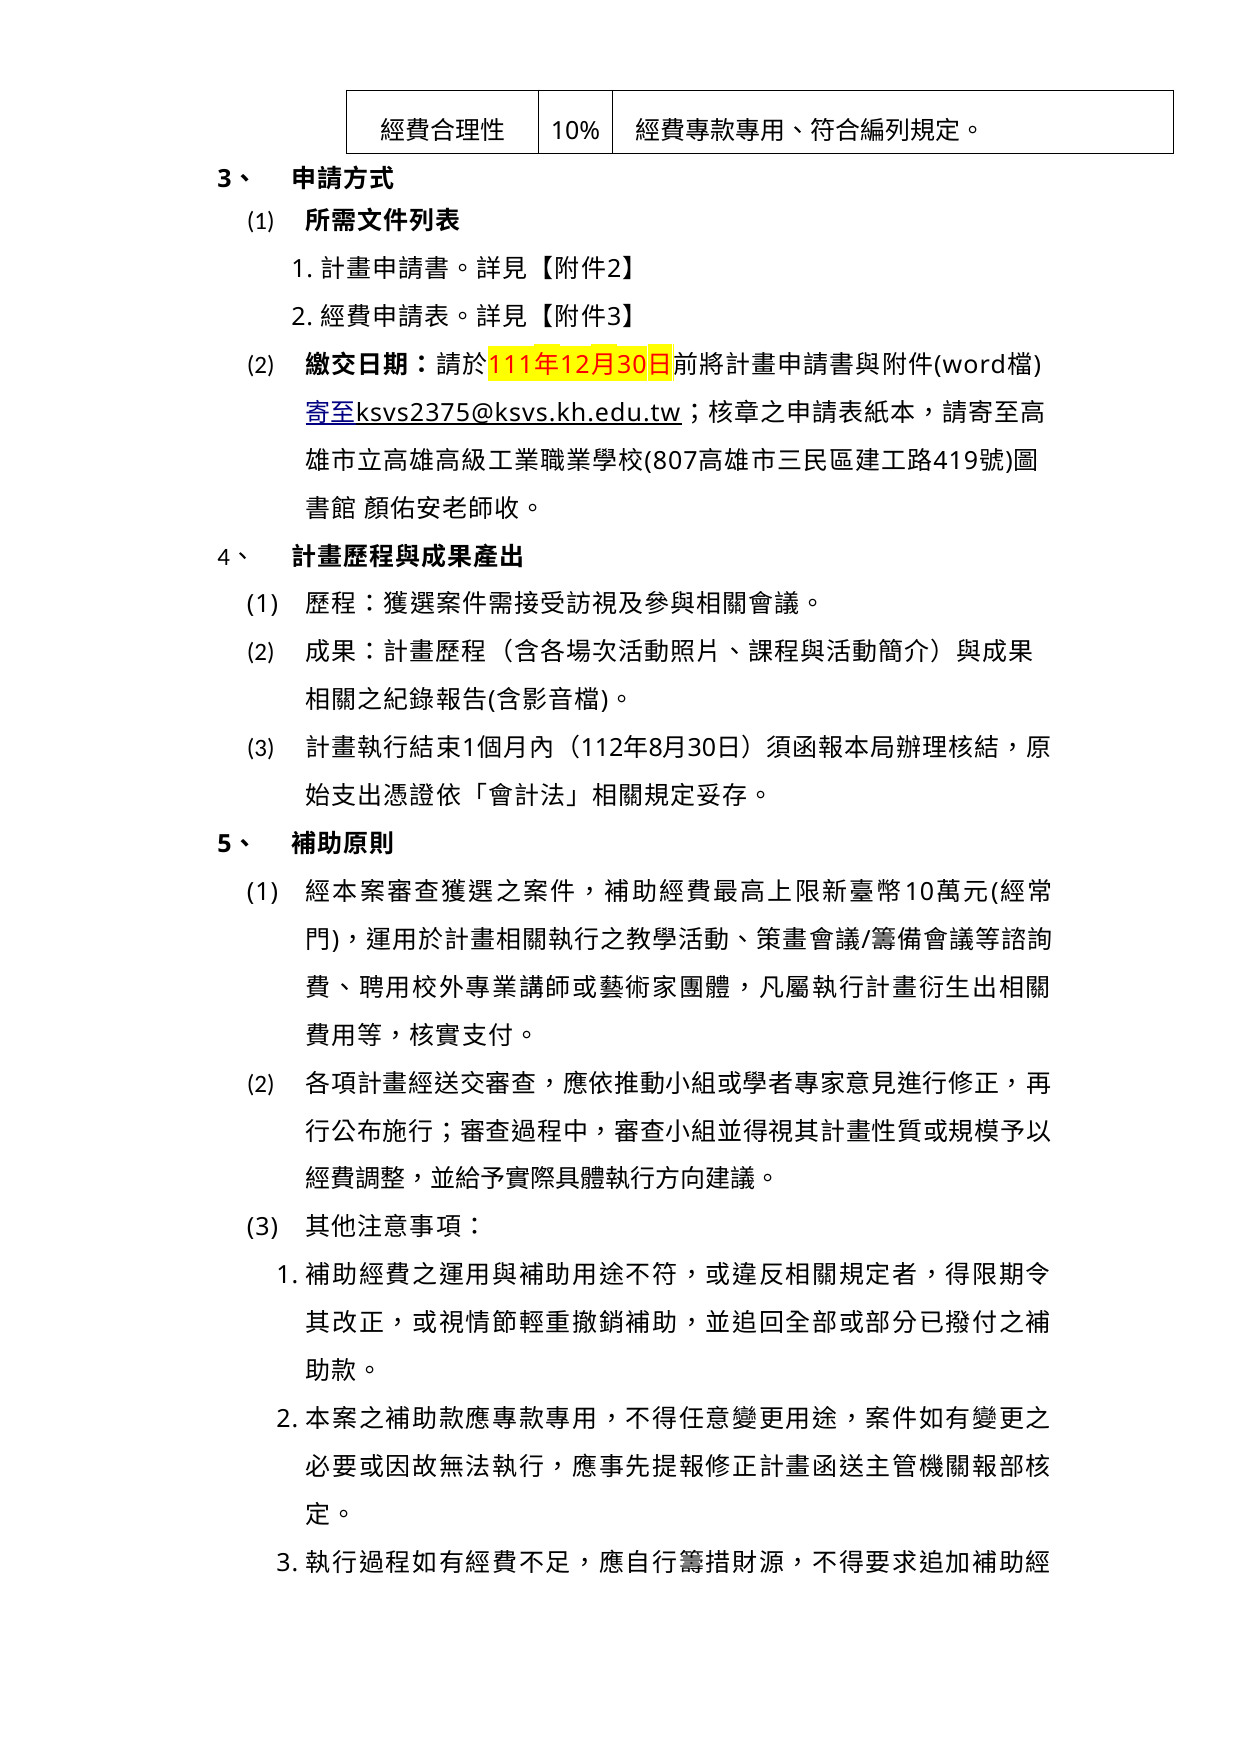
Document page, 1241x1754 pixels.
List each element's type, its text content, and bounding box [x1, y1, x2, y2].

list 經本案審查獲選之案件，補助經費最高上限新臺幣10萬元(經常門)，運用於計畫相關執行之教學活動、策畫會議/籌備會議等諮詢費、聘用校外專業講師或藝術家團體，凡屬執行計畫衍生出相關費用等，核實支付。 [247, 860, 1053, 1051]
list 各項計畫經送交審查，應依推動小組或學者專家意見進行修正，再行公布施行；審查過程中，審查小組並得視其計畫性質或規模予以經費調整，並給予實際具體執行方向建議。 [247, 1051, 1053, 1195]
list 執行過程如有經費不足，應自行籌措財源，不得要求追加補助經費。 [276, 1531, 1053, 1578]
list 補助原則 [217, 812, 1053, 860]
list 計畫申請書。詳見【附件2】 [291, 237, 1053, 285]
list 繳交日期：請於111年12月30日前將計畫申請書與附件(word檔)寄至ksvs2375@ksvs.kh.edu.tw；核章之申請表紙本，請寄至高雄市立高雄高級工業職業學校(807高雄市三民區建工路419號)圖書館 顏佑安老師收。 [247, 333, 1053, 524]
list 經費申請表。詳見【附件3】 [291, 285, 1053, 333]
list 本案之補助款應專款專用，不得任意變更用途，案件如有變更之必要或因故無法執行，應事先提報修正計畫函送主管機關報部核定。 [276, 1387, 1053, 1531]
list 成果：計畫歷程（含各場次活動照片、課程與活動簡介）與成果相關之紀錄報告(含影音檔)。 [247, 620, 1053, 716]
list 所需文件列表 [247, 195, 1053, 237]
list 其他注意事項： [247, 1195, 1053, 1243]
list 補助經費之運用與補助用途不符，或違反相關規定者，得限期令其改正，或視情節輕重撤銷補助，並追回全部或部分已撥付之補助款。 [276, 1243, 1053, 1387]
list 計畫歷程與成果產出 [217, 524, 1053, 572]
list 申請方式 [217, 153, 1053, 195]
list 歷程：獲選案件需接受訪視及參與相關會議。 [247, 572, 1053, 620]
table_cell 經費專款專用、符合編列規定。 [613, 91, 1173, 152]
list 計畫執行結束1個月內（112年8月30日）須函報本局辦理核結，原始支出憑證依「會計法」相關規定妥存。 [247, 716, 1053, 812]
table_cell 經費合理性 [347, 91, 538, 152]
table_cell 10% [539, 91, 612, 152]
